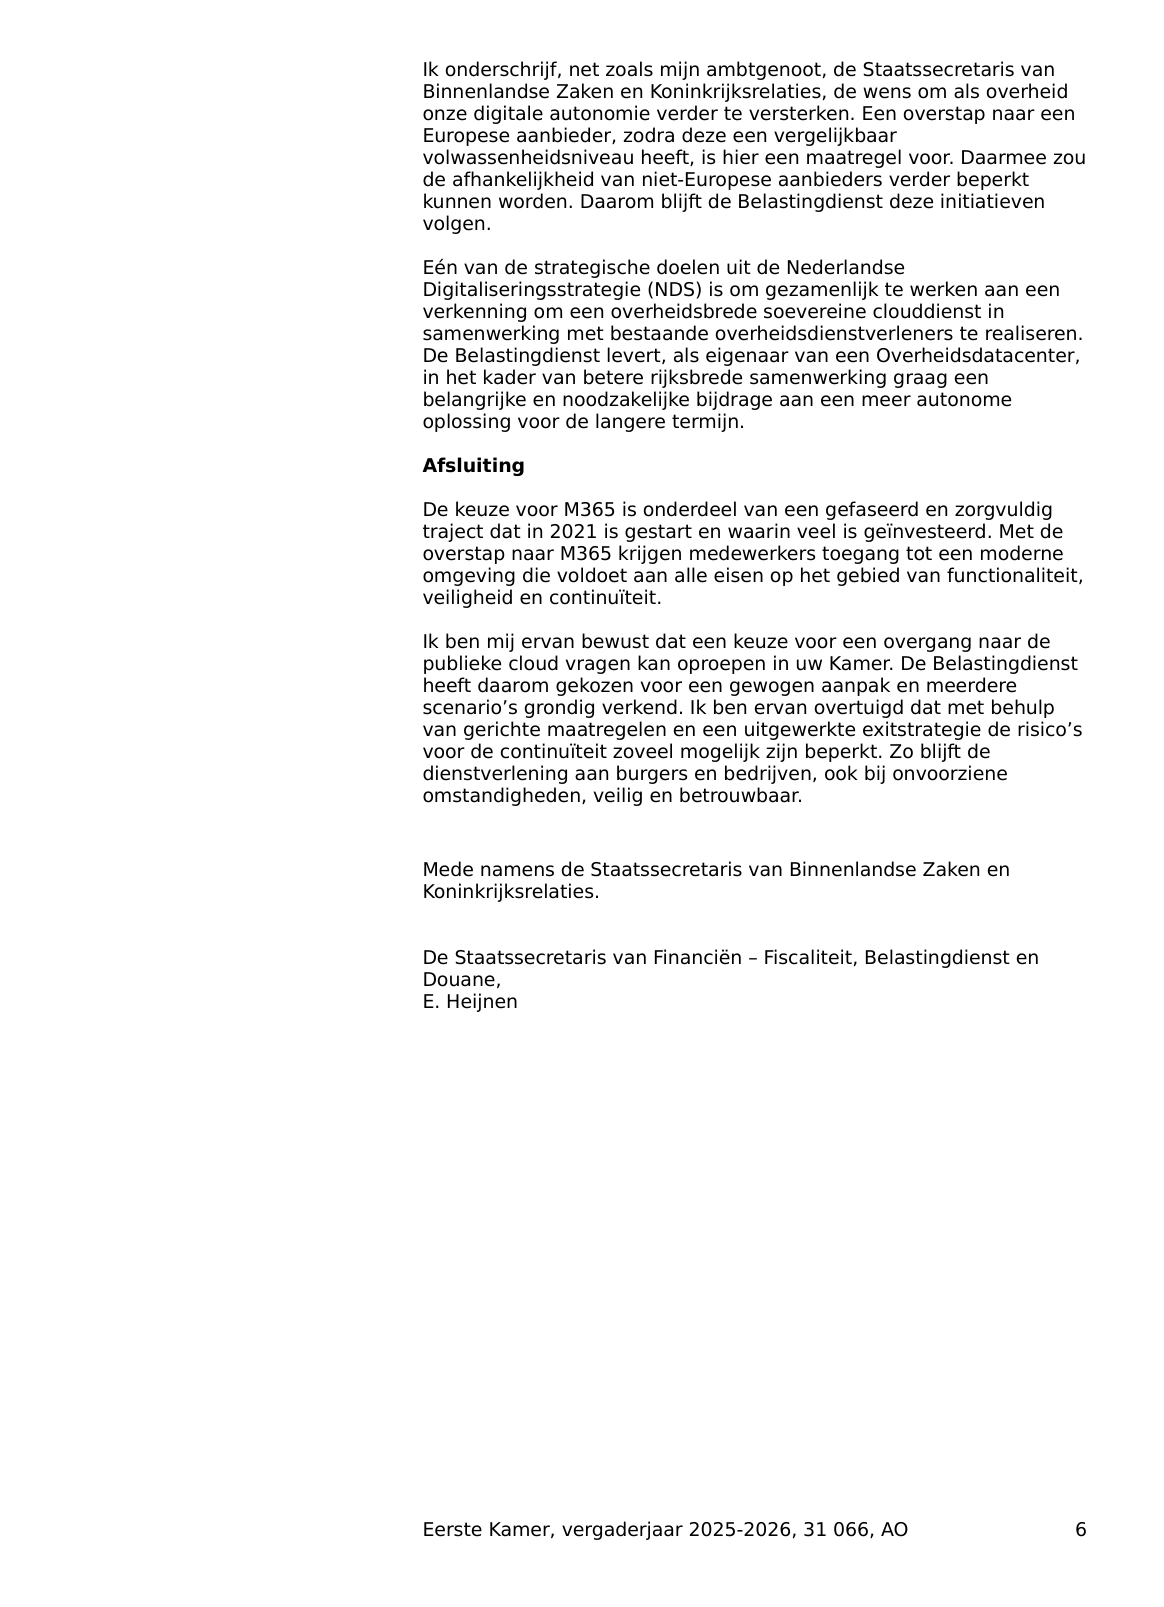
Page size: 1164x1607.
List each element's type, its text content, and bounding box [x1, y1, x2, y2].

text Ik onderschrijf, net zoals mijn ambtgenoot, de Staatssecretaris van Binnenlandse Zaken en Koninkrijksrelaties, de wens om als overheid onze digitale autonomie verder te versterken. Een overstap naar een Europese aanbieder, zodra deze een vergelijkbaar volwassenheidsniveau heeft, is hier een maatregel voor. Daarmee zou de afhankelijkheid van niet-Europese aanbieders verder beperkt kunnen worden. Daarom blijft de Belastingdienst deze initiatieven volgen. [422, 59, 1087, 235]
text Eén van de strategische doelen uit de Nederlandse Digitaliseringsstrategie (NDS) is om gezamenlijk te werken aan een verkenning om een overheidsbrede soevereine clouddienst in samenwerking met bestaande overheidsdienstverleners te realiseren. De Belastingdienst levert, als eigenaar van een Overheidsdatacenter, in het kader van betere rijksbrede samenwerking graag een belangrijke en noodzakelijke bijdrage aan een meer autonome oplossing voor de langere termijn. [422, 257, 1087, 433]
subtitle Afsluiting [422, 455, 1087, 477]
text Ik ben mij ervan bewust dat een keuze voor een overgang naar de publieke cloud vragen kan oproepen in uw Kamer. De Belastingdienst heeft daarom gekozen voor een gewogen aanpak en meerdere scenario’s grondig verkend. Ik ben ervan overtuigd dat met behulp van gerichte maatregelen en een uitgewerkte exitstrategie de risico’s voor de continuïteit zoveel mogelijk zijn beperkt. Zo blijft de dienstverlening aan burgers en bedrijven, ook bij onvoorziene omstandigheden, veilig en betrouwbaar. [422, 631, 1087, 807]
text Mede namens de Staatssecretaris van Binnenlandse Zaken en Koninkrijksrelaties. [422, 837, 1087, 925]
text De keuze voor M365 is onderdeel van een gefaseerd en zorgvuldig traject dat in 2021 is gestart en waarin veel is geïnvesteerd. Met de overstap naar M365 krijgen medewerkers toegang tot een moderne omgeving die voldoet aan alle eisen op het gebied van functionaliteit, veiligheid en continuïteit. [422, 499, 1087, 609]
text De Staatssecretaris van Financiën – Fiscaliteit, Belastingdienst en Douane, E. Heijnen [422, 947, 1087, 1013]
